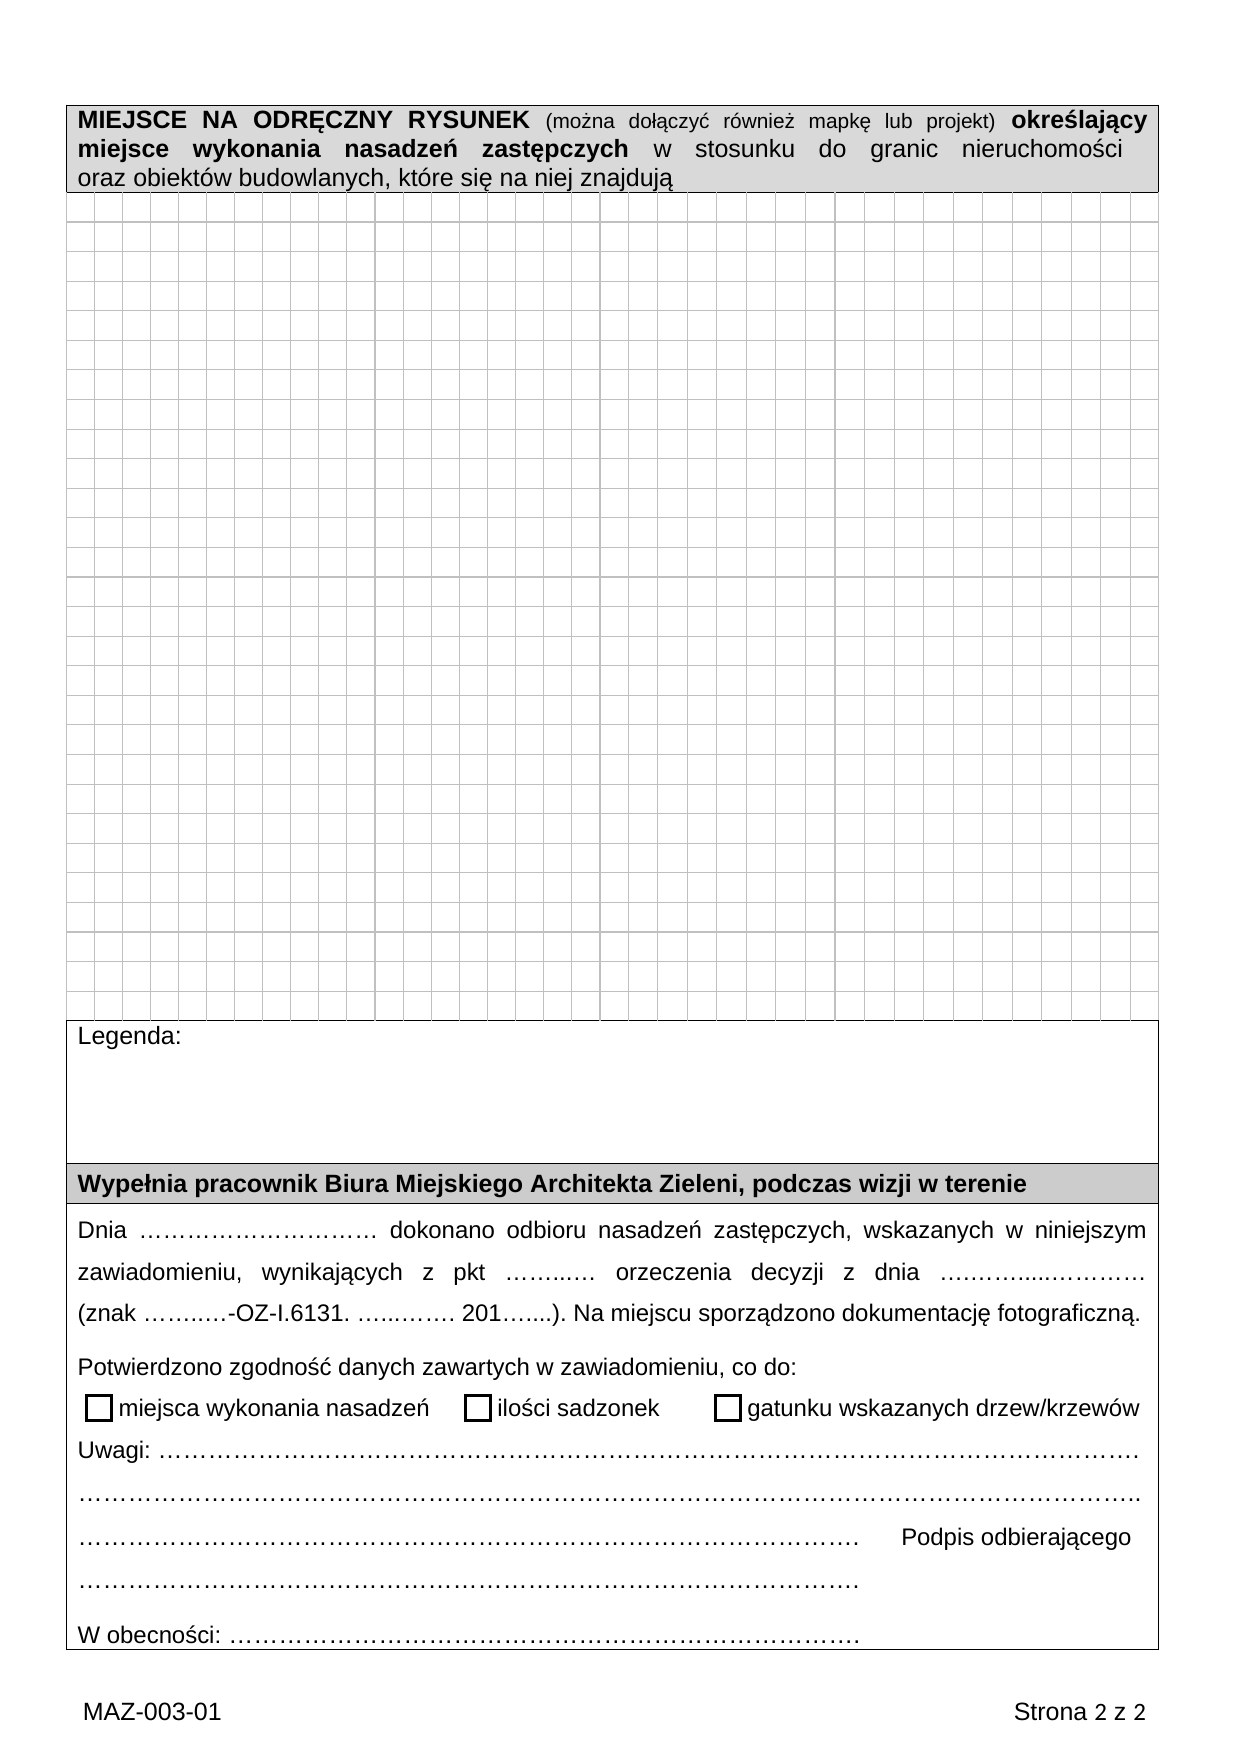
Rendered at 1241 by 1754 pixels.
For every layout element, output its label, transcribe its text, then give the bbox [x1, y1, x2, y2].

table_cell [747, 370, 775, 399]
table_cell [747, 193, 775, 221]
table_cell [688, 518, 716, 547]
table_cell [544, 223, 571, 251]
table_cell [404, 755, 431, 783]
table_cell [1101, 223, 1130, 251]
table_cell [629, 311, 657, 340]
table_cell [544, 400, 571, 428]
table_cell [1131, 607, 1158, 636]
table_cell [235, 430, 262, 458]
table_cell [207, 666, 234, 695]
table_cell [717, 400, 746, 428]
table_cell [151, 785, 178, 813]
table_cell [895, 400, 923, 428]
table_cell [629, 844, 657, 872]
table_cell [123, 400, 150, 428]
table_cell [488, 844, 515, 872]
table_cell [806, 282, 834, 310]
table_cell [235, 873, 262, 902]
table_cell [319, 725, 346, 754]
table_cell [776, 282, 805, 310]
table_cell [836, 282, 864, 310]
table_cell [460, 873, 487, 902]
table_cell [319, 696, 346, 724]
table_cell [983, 873, 1012, 902]
table_cell [1013, 548, 1041, 576]
table_cell [572, 962, 599, 991]
table_cell [151, 666, 178, 695]
table_cell [1072, 992, 1100, 1020]
table_cell [658, 962, 687, 991]
table_cell [1101, 400, 1130, 428]
table_cell [460, 637, 487, 665]
table_cell [954, 223, 982, 251]
table_cell [629, 223, 657, 251]
table_cell [376, 311, 403, 340]
table_cell [1131, 933, 1158, 961]
table_cell [151, 696, 178, 724]
table_cell [179, 578, 206, 606]
table_cell [1131, 666, 1158, 695]
table_cell [776, 370, 805, 399]
table_cell [432, 725, 459, 754]
table_cell [1013, 489, 1041, 517]
table_cell [376, 459, 403, 488]
table_cell [95, 755, 122, 783]
table_cell [207, 962, 234, 991]
table_cell [95, 400, 122, 428]
table_cell [836, 637, 864, 665]
table_cell [806, 933, 834, 961]
table_cell [601, 252, 628, 281]
table_cell [207, 518, 234, 547]
table_cell [179, 282, 206, 310]
table_cell [924, 578, 953, 606]
table_cell [717, 489, 746, 517]
table_cell [376, 637, 403, 665]
table_cell [865, 785, 894, 813]
table_cell [516, 518, 543, 547]
table_cell [601, 607, 628, 636]
table_cell [688, 814, 716, 843]
table_cell [572, 548, 599, 576]
table_cell [404, 637, 431, 665]
table_cell [235, 518, 262, 547]
table_cell [319, 400, 346, 428]
table_cell [954, 252, 982, 281]
table_cell [895, 489, 923, 517]
table_cell [1072, 607, 1100, 636]
table_cell [629, 607, 657, 636]
table_cell [1131, 341, 1158, 369]
table_cell [291, 518, 318, 547]
table_cell [1042, 933, 1071, 961]
table_cell [658, 548, 687, 576]
table_cell [488, 252, 515, 281]
table_cell [776, 637, 805, 665]
table_cell [151, 489, 178, 517]
table_cell [806, 430, 834, 458]
table_cell [179, 903, 206, 931]
table_cell [1101, 725, 1130, 754]
table_cell [404, 489, 431, 517]
table_cell [319, 370, 346, 399]
table_cell [516, 814, 543, 843]
table_cell [601, 193, 628, 221]
table_cell [1131, 252, 1158, 281]
table_cell [376, 814, 403, 843]
table_cell [572, 193, 599, 221]
table_cell [179, 962, 206, 991]
table_cell [572, 341, 599, 369]
table_cell [123, 311, 150, 340]
table_cell [123, 725, 150, 754]
table_cell [291, 223, 318, 251]
table_cell [1101, 696, 1130, 724]
table_cell [1101, 548, 1130, 576]
table_cell [924, 311, 953, 340]
table_cell [347, 252, 374, 281]
table_cell [629, 785, 657, 813]
table_cell [658, 933, 687, 961]
table_cell [404, 400, 431, 428]
table_cell [1042, 430, 1071, 458]
table_cell [404, 193, 431, 221]
table_cell [836, 311, 864, 340]
table_cell [895, 518, 923, 547]
table_cell [1131, 370, 1158, 399]
table_cell [1072, 814, 1100, 843]
table_cell [319, 311, 346, 340]
table_cell [67, 637, 94, 665]
table_cell [717, 341, 746, 369]
table_cell [95, 489, 122, 517]
table_cell [924, 459, 953, 488]
table_cell [658, 459, 687, 488]
table_cell [263, 223, 290, 251]
table_cell [954, 785, 982, 813]
table_cell [151, 193, 178, 221]
table_cell [207, 252, 234, 281]
table_cell [544, 962, 571, 991]
table_cell [151, 903, 178, 931]
table_cell [319, 755, 346, 783]
table_cell [688, 223, 716, 251]
table_cell [235, 370, 262, 399]
table_cell [924, 696, 953, 724]
table_cell [347, 223, 374, 251]
table_cell [688, 607, 716, 636]
table_cell [179, 992, 206, 1020]
table_cell [263, 548, 290, 576]
table_cell [544, 607, 571, 636]
table_cell [319, 252, 346, 281]
table_cell [1131, 785, 1158, 813]
table_cell [460, 844, 487, 872]
table_cell [747, 844, 775, 872]
table_cell [123, 844, 150, 872]
table_cell [629, 252, 657, 281]
table_cell [151, 282, 178, 310]
table_cell [544, 489, 571, 517]
table_cell [263, 755, 290, 783]
table_cell [488, 607, 515, 636]
table_cell [404, 282, 431, 310]
table_cell [1042, 400, 1071, 428]
table_cell [1101, 578, 1130, 606]
table_cell [263, 637, 290, 665]
table_cell [1072, 755, 1100, 783]
table_cell [319, 962, 346, 991]
table_cell [658, 785, 687, 813]
table_cell [123, 430, 150, 458]
table_cell [1013, 400, 1041, 428]
table_cell [601, 518, 628, 547]
table_cell [1131, 637, 1158, 665]
table_cell [865, 666, 894, 695]
table_cell [179, 223, 206, 251]
table_cell [263, 370, 290, 399]
table_cell [516, 962, 543, 991]
table_cell [404, 578, 431, 606]
table_cell [658, 370, 687, 399]
table_cell [865, 873, 894, 902]
table_cell [404, 223, 431, 251]
table_cell [488, 933, 515, 961]
table_cell [747, 430, 775, 458]
table_cell [836, 785, 864, 813]
table_cell [291, 755, 318, 783]
table_cell [1131, 962, 1158, 991]
table_cell [747, 873, 775, 902]
table_cell [806, 400, 834, 428]
table_cell [572, 518, 599, 547]
table_cell [179, 518, 206, 547]
table_cell [776, 459, 805, 488]
table_cell [717, 933, 746, 961]
table_cell [432, 370, 459, 399]
table_cell [924, 873, 953, 902]
table_cell [432, 814, 459, 843]
table_cell [179, 252, 206, 281]
table_cell [516, 459, 543, 488]
table_cell [291, 548, 318, 576]
table_cell [747, 607, 775, 636]
table_cell [432, 459, 459, 488]
table_cell [319, 282, 346, 310]
table_cell [151, 607, 178, 636]
table_cell [688, 844, 716, 872]
table_cell [1042, 193, 1071, 221]
table_cell [924, 666, 953, 695]
table_cell [836, 814, 864, 843]
table_cell [263, 489, 290, 517]
table_cell [895, 873, 923, 902]
table_cell [460, 282, 487, 310]
table_cell [460, 489, 487, 517]
table_cell [1131, 311, 1158, 340]
table_cell [404, 933, 431, 961]
table_cell [1042, 607, 1071, 636]
table_cell [123, 992, 150, 1020]
table_cell [235, 992, 262, 1020]
table_cell [983, 844, 1012, 872]
table_cell [376, 666, 403, 695]
table_cell [658, 311, 687, 340]
table_cell [572, 430, 599, 458]
table_cell [572, 666, 599, 695]
table_cell [1101, 341, 1130, 369]
table_cell [1042, 341, 1071, 369]
table_cell [291, 400, 318, 428]
table_cell [629, 489, 657, 517]
table_cell [658, 903, 687, 931]
table_cell [688, 282, 716, 310]
table_cell [67, 430, 94, 458]
table_cell [983, 370, 1012, 399]
table_cell [688, 548, 716, 576]
table_cell [291, 311, 318, 340]
table_cell [67, 548, 94, 576]
table_cell [629, 933, 657, 961]
table_cell [658, 193, 687, 221]
table_cell [747, 696, 775, 724]
table_cell [432, 933, 459, 961]
table_cell [601, 282, 628, 310]
table_cell [347, 666, 374, 695]
table_cell [747, 489, 775, 517]
table_cell [544, 933, 571, 961]
table_cell [179, 489, 206, 517]
table_cell [123, 282, 150, 310]
table_cell [688, 903, 716, 931]
table_cell [123, 755, 150, 783]
table_cell [954, 696, 982, 724]
table_cell [179, 193, 206, 221]
table_cell [806, 725, 834, 754]
table_cell [376, 341, 403, 369]
table_cell [1101, 933, 1130, 961]
table_cell [544, 578, 571, 606]
table_cell [1072, 844, 1100, 872]
table_cell [747, 637, 775, 665]
table_cell [954, 844, 982, 872]
table_cell [983, 637, 1012, 665]
table_cell [1072, 311, 1100, 340]
table_cell [432, 341, 459, 369]
table_cell [836, 370, 864, 399]
table_cell [67, 400, 94, 428]
table_cell [806, 311, 834, 340]
table_cell [460, 725, 487, 754]
table_cell [865, 518, 894, 547]
table_cell [235, 933, 262, 961]
table_cell [151, 400, 178, 428]
table_cell [544, 666, 571, 695]
table_cell [954, 430, 982, 458]
table_cell [983, 193, 1012, 221]
table_cell [717, 223, 746, 251]
table_cell [151, 223, 178, 251]
table_cell [601, 962, 628, 991]
table_cell [924, 725, 953, 754]
table_cell [376, 844, 403, 872]
table_cell [123, 459, 150, 488]
table_cell [432, 400, 459, 428]
table_cell [895, 607, 923, 636]
table_cell [806, 489, 834, 517]
table_cell [954, 578, 982, 606]
table_cell [983, 933, 1012, 961]
table_cell [924, 844, 953, 872]
table_cell [404, 459, 431, 488]
table_cell [865, 341, 894, 369]
table_cell [776, 578, 805, 606]
table_cell [717, 370, 746, 399]
table_cell [432, 430, 459, 458]
table_cell [717, 578, 746, 606]
table_cell [688, 962, 716, 991]
table_cell [207, 282, 234, 310]
table_cell [1013, 903, 1041, 931]
table_cell [776, 666, 805, 695]
table_cell [865, 814, 894, 843]
table_cell [806, 193, 834, 221]
table_cell [263, 282, 290, 310]
table_cell [717, 696, 746, 724]
table_cell [544, 518, 571, 547]
table_cell [544, 548, 571, 576]
table_cell [776, 518, 805, 547]
table_cell [658, 341, 687, 369]
table_cell [895, 223, 923, 251]
table_cell [432, 252, 459, 281]
table_cell [347, 992, 374, 1020]
table_cell [1101, 518, 1130, 547]
table_cell [516, 873, 543, 902]
table_cell [488, 873, 515, 902]
table_cell [488, 489, 515, 517]
table_cell [836, 933, 864, 961]
table_cell [1131, 903, 1158, 931]
table_cell [806, 844, 834, 872]
table_cell [151, 548, 178, 576]
table_cell [516, 252, 543, 281]
table_cell [1101, 282, 1130, 310]
table_cell [658, 578, 687, 606]
table_cell [460, 459, 487, 488]
table_cell [207, 311, 234, 340]
table_cell [460, 903, 487, 931]
table_cell [1072, 430, 1100, 458]
table_cell [347, 370, 374, 399]
table_cell [319, 518, 346, 547]
table_cell [319, 341, 346, 369]
table_cell [179, 814, 206, 843]
table_cell [291, 844, 318, 872]
table_cell [601, 696, 628, 724]
table_cell [806, 873, 834, 902]
table_cell [460, 311, 487, 340]
table_cell [544, 696, 571, 724]
table_cell [601, 666, 628, 695]
table_cell [1042, 873, 1071, 902]
table_cell [1072, 637, 1100, 665]
table_cell [151, 933, 178, 961]
table_cell [263, 430, 290, 458]
table_cell [291, 578, 318, 606]
table_cell [488, 311, 515, 340]
table_cell [717, 814, 746, 843]
table_cell [1072, 785, 1100, 813]
table_cell [865, 844, 894, 872]
table_cell [924, 903, 953, 931]
table_cell [319, 430, 346, 458]
table_cell [123, 252, 150, 281]
table_cell [924, 755, 953, 783]
table_cell [806, 903, 834, 931]
table_cell [983, 430, 1012, 458]
table_cell [347, 962, 374, 991]
table_cell [572, 755, 599, 783]
table_cell [488, 814, 515, 843]
table_cell [404, 873, 431, 902]
table_cell [123, 814, 150, 843]
table_cell [1042, 252, 1071, 281]
table_cell [717, 548, 746, 576]
table_cell [924, 223, 953, 251]
table_cell [629, 962, 657, 991]
table_cell [1131, 696, 1158, 724]
table_cell [460, 607, 487, 636]
table_cell [460, 548, 487, 576]
table_cell [806, 696, 834, 724]
table_cell [1101, 459, 1130, 488]
table_cell [895, 282, 923, 310]
table_cell [629, 725, 657, 754]
table_cell [263, 459, 290, 488]
table_cell [291, 637, 318, 665]
table_cell [629, 873, 657, 902]
table_cell [806, 223, 834, 251]
table_cell [776, 814, 805, 843]
table_cell [688, 252, 716, 281]
table_cell [488, 785, 515, 813]
table_cell [179, 696, 206, 724]
table_cell [776, 933, 805, 961]
table_cell [263, 607, 290, 636]
table_cell [432, 696, 459, 724]
table_cell [263, 252, 290, 281]
table_cell [179, 933, 206, 961]
table_cell [123, 578, 150, 606]
table_cell [747, 666, 775, 695]
table_cell [432, 311, 459, 340]
table_cell [95, 518, 122, 547]
table_cell [924, 962, 953, 991]
table_cell [601, 341, 628, 369]
table_cell [460, 666, 487, 695]
table_cell [432, 578, 459, 606]
table_cell [319, 933, 346, 961]
table_cell [207, 223, 234, 251]
table_cell [432, 844, 459, 872]
table_cell [488, 637, 515, 665]
table_cell [432, 548, 459, 576]
table_cell [404, 341, 431, 369]
table_cell [688, 430, 716, 458]
table_cell [376, 785, 403, 813]
table_cell [516, 755, 543, 783]
table_cell [924, 193, 953, 221]
table_cell [67, 282, 94, 310]
table_cell [432, 282, 459, 310]
table_cell [235, 400, 262, 428]
table_cell [516, 193, 543, 221]
table_cell [1101, 311, 1130, 340]
table_cell [263, 903, 290, 931]
table_cell [207, 193, 234, 221]
table_cell [924, 637, 953, 665]
table_cell [983, 341, 1012, 369]
table_cell [601, 755, 628, 783]
table_cell [895, 341, 923, 369]
table_cell [516, 933, 543, 961]
table_cell [1072, 518, 1100, 547]
table_cell [488, 341, 515, 369]
table_cell [1013, 785, 1041, 813]
table_cell [460, 370, 487, 399]
table_cell [865, 755, 894, 783]
table_cell [658, 518, 687, 547]
table_cell [1101, 755, 1130, 783]
table_cell [954, 814, 982, 843]
table_cell [629, 370, 657, 399]
table_cell [865, 370, 894, 399]
table_cell [836, 666, 864, 695]
table_cell [67, 607, 94, 636]
table_cell [1101, 666, 1130, 695]
table_cell [717, 725, 746, 754]
table_cell [688, 341, 716, 369]
table_cell [658, 430, 687, 458]
table_cell [1072, 962, 1100, 991]
table_cell [1013, 459, 1041, 488]
table_cell [95, 814, 122, 843]
table_cell [291, 607, 318, 636]
table_cell [1013, 193, 1041, 221]
table_cell [67, 370, 94, 399]
table_cell [601, 637, 628, 665]
table_cell [123, 489, 150, 517]
table_cell [572, 933, 599, 961]
table_cell [67, 873, 94, 902]
table_cell [806, 548, 834, 576]
table_cell [924, 252, 953, 281]
table_cell [376, 933, 403, 961]
table_cell [404, 992, 431, 1020]
table_cell [954, 607, 982, 636]
table_cell [432, 193, 459, 221]
table_cell [432, 223, 459, 251]
table_cell [629, 400, 657, 428]
table_cell [747, 252, 775, 281]
table_cell [1042, 844, 1071, 872]
table_cell [432, 666, 459, 695]
table_cell [207, 548, 234, 576]
table_cell [572, 785, 599, 813]
table_cell [601, 873, 628, 902]
table_cell [601, 844, 628, 872]
table_cell [404, 903, 431, 931]
table_cell [1101, 814, 1130, 843]
table_cell Dnia ………………………… dokonano odbioru nasadzeń zastępczych, wskazanych w niniejszym zawiadomieniu, wynikających z pkt ……...… orzeczenia decyzji z dnia ….…….....………… (znak ……..…-OZ-I.6131. …...……. 201…....). Na miejscu sporządzono dokumentację fotograficzną. Potwierdzono zgodność danych zawartych w zawiadomieniu, co do: miejsca wykonania nasadzeń ilości sadzonek gatunku wskazanych drzew/krzewów Uwagi: ………………………………………………………………………………………………………. ……………………………………………………………………………………………………………….. …………………………………………………………………………………. Podpis odbierającego …………………………………………………………………………………. W obecności: …………………………………………………………………. [67, 1204, 1158, 1649]
table_cell [1042, 992, 1071, 1020]
table_cell [179, 844, 206, 872]
table_cell [806, 518, 834, 547]
table_cell [319, 785, 346, 813]
table_cell [836, 607, 864, 636]
table_cell [688, 992, 716, 1020]
table_cell [747, 755, 775, 783]
table_cell [376, 430, 403, 458]
table_cell [67, 193, 94, 221]
table_cell [67, 252, 94, 281]
table_cell [291, 992, 318, 1020]
table_cell [179, 725, 206, 754]
table_cell [983, 785, 1012, 813]
table_cell [179, 459, 206, 488]
table_cell [179, 400, 206, 428]
table_cell [865, 430, 894, 458]
table_cell [717, 430, 746, 458]
table_cell [747, 578, 775, 606]
table_cell [516, 548, 543, 576]
table_cell [516, 400, 543, 428]
table_cell [572, 311, 599, 340]
table_cell [347, 844, 374, 872]
table_cell [207, 992, 234, 1020]
table_cell [954, 725, 982, 754]
table_cell [924, 518, 953, 547]
table_cell [1131, 400, 1158, 428]
table_cell [776, 725, 805, 754]
table_cell [376, 193, 403, 221]
table_cell [460, 400, 487, 428]
table_cell [717, 962, 746, 991]
table_cell [1042, 903, 1071, 931]
table_cell [629, 637, 657, 665]
table_cell [291, 341, 318, 369]
table_cell [291, 873, 318, 902]
table_cell [1042, 725, 1071, 754]
table_cell [404, 696, 431, 724]
table_cell [954, 666, 982, 695]
table_cell [572, 223, 599, 251]
table_cell [895, 193, 923, 221]
table_cell [235, 607, 262, 636]
table_cell [291, 459, 318, 488]
table_cell [347, 578, 374, 606]
table_cell [319, 607, 346, 636]
table_cell [347, 696, 374, 724]
table_cell [67, 489, 94, 517]
table_cell [806, 814, 834, 843]
table_cell [1101, 637, 1130, 665]
table_cell [67, 725, 94, 754]
table_cell [717, 282, 746, 310]
table_cell [658, 637, 687, 665]
table_cell [207, 725, 234, 754]
table_cell [688, 311, 716, 340]
table_cell [717, 666, 746, 695]
table_cell [179, 666, 206, 695]
table_cell [347, 311, 374, 340]
table_cell [1042, 637, 1071, 665]
table_cell [1013, 696, 1041, 724]
table_cell [776, 252, 805, 281]
table_cell [347, 341, 374, 369]
table_cell [983, 311, 1012, 340]
table_cell [776, 223, 805, 251]
table_cell [836, 992, 864, 1020]
table_cell [806, 962, 834, 991]
table_cell [717, 903, 746, 931]
table_cell [658, 400, 687, 428]
table_cell [1013, 666, 1041, 695]
table_cell [460, 755, 487, 783]
table_cell [516, 785, 543, 813]
table_cell [123, 933, 150, 961]
table_cell [460, 992, 487, 1020]
table_cell [1101, 873, 1130, 902]
table_cell [347, 459, 374, 488]
table_cell [544, 311, 571, 340]
table_cell [1013, 725, 1041, 754]
table_cell [924, 282, 953, 310]
table_cell [806, 252, 834, 281]
table_cell [488, 548, 515, 576]
table_cell [865, 489, 894, 517]
table_cell [460, 814, 487, 843]
table_cell [235, 962, 262, 991]
table_cell [347, 282, 374, 310]
table_cell [776, 903, 805, 931]
table_cell [629, 992, 657, 1020]
table_cell [516, 607, 543, 636]
table_cell [983, 903, 1012, 931]
table_cell [460, 430, 487, 458]
table_cell [747, 282, 775, 310]
table_cell [376, 578, 403, 606]
table_cell [1072, 696, 1100, 724]
table_cell [806, 785, 834, 813]
table_cell [601, 459, 628, 488]
table_cell [95, 193, 122, 221]
table_cell [776, 548, 805, 576]
table_cell [717, 252, 746, 281]
table_cell [95, 873, 122, 902]
table_cell [235, 725, 262, 754]
table_cell [1042, 696, 1071, 724]
table_cell [629, 430, 657, 458]
table_cell [1131, 518, 1158, 547]
table_cell [544, 873, 571, 902]
table_cell [151, 311, 178, 340]
table_cell [983, 578, 1012, 606]
table_cell [658, 725, 687, 754]
table_cell [404, 725, 431, 754]
table_cell [460, 223, 487, 251]
table_cell [319, 903, 346, 931]
table_cell [516, 282, 543, 310]
table_cell [895, 844, 923, 872]
table_cell [123, 696, 150, 724]
table_cell [460, 962, 487, 991]
table_cell [954, 459, 982, 488]
table_cell [895, 992, 923, 1020]
table_cell [235, 844, 262, 872]
table_cell [629, 814, 657, 843]
table_cell Legenda: [67, 1021, 1158, 1163]
table_cell [235, 696, 262, 724]
table_cell [895, 962, 923, 991]
table_cell [572, 370, 599, 399]
table_cell [123, 607, 150, 636]
table_cell [235, 341, 262, 369]
table_cell [347, 518, 374, 547]
table_cell [601, 311, 628, 340]
table_cell [924, 992, 953, 1020]
table_cell [516, 844, 543, 872]
table_cell [376, 252, 403, 281]
table_cell [460, 252, 487, 281]
table_cell [983, 548, 1012, 576]
table_cell [836, 962, 864, 991]
table_cell [1131, 578, 1158, 606]
table_cell [572, 459, 599, 488]
table_cell [488, 696, 515, 724]
table_cell [151, 844, 178, 872]
table_cell [1101, 193, 1130, 221]
table_cell [836, 518, 864, 547]
table_cell [488, 962, 515, 991]
table_cell [123, 666, 150, 695]
table_cell [572, 814, 599, 843]
table_cell [95, 637, 122, 665]
table_cell [432, 637, 459, 665]
table_cell [717, 755, 746, 783]
table_cell [207, 578, 234, 606]
table_cell [865, 578, 894, 606]
table_cell [67, 223, 94, 251]
table_cell [1042, 311, 1071, 340]
table_cell [1131, 459, 1158, 488]
table_cell [629, 459, 657, 488]
table_cell [432, 607, 459, 636]
table_cell [1013, 873, 1041, 902]
table_cell [1101, 252, 1130, 281]
table_cell [67, 844, 94, 872]
table_cell [806, 341, 834, 369]
table_cell [1101, 992, 1130, 1020]
table_cell [747, 311, 775, 340]
table_cell [983, 814, 1012, 843]
table_cell [207, 370, 234, 399]
table_cell [865, 193, 894, 221]
table_cell [629, 755, 657, 783]
table_cell [488, 666, 515, 695]
table_cell [806, 459, 834, 488]
table_cell [207, 400, 234, 428]
table_cell [235, 903, 262, 931]
table_cell [601, 489, 628, 517]
table_cell [954, 311, 982, 340]
table_cell [207, 341, 234, 369]
table_cell [376, 755, 403, 783]
table_cell [983, 962, 1012, 991]
table_cell [207, 785, 234, 813]
table_cell [1101, 370, 1130, 399]
table_cell [291, 252, 318, 281]
table_cell [263, 873, 290, 902]
table_cell [895, 370, 923, 399]
table_cell [516, 903, 543, 931]
table_cell [95, 933, 122, 961]
table_cell [488, 430, 515, 458]
table_cell [123, 370, 150, 399]
table_cell [658, 666, 687, 695]
table_cell [1131, 223, 1158, 251]
table_cell [460, 933, 487, 961]
table_cell [319, 223, 346, 251]
table_cell [95, 370, 122, 399]
table_cell [516, 223, 543, 251]
table_cell [67, 785, 94, 813]
table_cell [544, 637, 571, 665]
table_cell [319, 666, 346, 695]
table_cell [488, 370, 515, 399]
table_cell [432, 518, 459, 547]
table_cell [347, 400, 374, 428]
table_cell [658, 873, 687, 902]
table_cell [776, 430, 805, 458]
table_cell [1131, 873, 1158, 902]
table_cell [895, 785, 923, 813]
table_cell [658, 844, 687, 872]
table_cell [95, 311, 122, 340]
table_cell [717, 873, 746, 902]
table_cell [776, 992, 805, 1020]
table_cell [806, 370, 834, 399]
table_cell [151, 873, 178, 902]
table_cell [895, 430, 923, 458]
table_cell [1013, 814, 1041, 843]
table_cell [983, 223, 1012, 251]
table_cell [319, 548, 346, 576]
table_cell [488, 400, 515, 428]
table_cell [1042, 370, 1071, 399]
table_cell [263, 341, 290, 369]
table_cell [1042, 578, 1071, 606]
table_cell [544, 755, 571, 783]
table_cell [983, 992, 1012, 1020]
table_cell [151, 518, 178, 547]
table_cell [376, 223, 403, 251]
table_cell [924, 607, 953, 636]
table_cell [235, 193, 262, 221]
table_cell [347, 725, 374, 754]
table_cell [601, 430, 628, 458]
table_cell [291, 696, 318, 724]
table_cell [319, 844, 346, 872]
table_cell [67, 311, 94, 340]
table_cell [179, 341, 206, 369]
table_cell [319, 992, 346, 1020]
table_cell [895, 903, 923, 931]
table_cell [263, 696, 290, 724]
table_cell [629, 903, 657, 931]
table_cell [207, 903, 234, 931]
table_cell [291, 430, 318, 458]
table_cell [376, 607, 403, 636]
table_cell [1072, 578, 1100, 606]
table_cell [1072, 370, 1100, 399]
table_cell [1072, 341, 1100, 369]
table_cell [717, 992, 746, 1020]
table_cell [263, 193, 290, 221]
table_cell [516, 370, 543, 399]
table_cell [376, 992, 403, 1020]
table_cell [983, 666, 1012, 695]
table_cell [747, 725, 775, 754]
table_cell [572, 725, 599, 754]
table_cell [747, 400, 775, 428]
table_cell [924, 785, 953, 813]
table_cell [924, 814, 953, 843]
table_cell [123, 873, 150, 902]
table_cell [488, 992, 515, 1020]
table_cell [1013, 430, 1041, 458]
table_cell [179, 873, 206, 902]
table_cell [1131, 725, 1158, 754]
table_cell [319, 459, 346, 488]
table_cell [291, 489, 318, 517]
table_cell [207, 755, 234, 783]
table_cell [432, 873, 459, 902]
table_cell [263, 933, 290, 961]
table_cell [95, 992, 122, 1020]
table_cell [747, 548, 775, 576]
table_cell [488, 223, 515, 251]
table_cell [865, 992, 894, 1020]
table_cell [319, 489, 346, 517]
table_cell [924, 400, 953, 428]
table_cell [776, 873, 805, 902]
table_cell [1042, 459, 1071, 488]
table_cell [516, 578, 543, 606]
table_cell [544, 252, 571, 281]
table_cell [658, 252, 687, 281]
table_cell [836, 548, 864, 576]
table_cell [123, 962, 150, 991]
table_cell [235, 548, 262, 576]
table_cell [291, 370, 318, 399]
table_cell [1072, 193, 1100, 221]
table_cell [1013, 755, 1041, 783]
table_cell [747, 992, 775, 1020]
table_cell [836, 696, 864, 724]
table_cell [924, 341, 953, 369]
table_cell [776, 489, 805, 517]
table_header MIEJSCE NA ODRĘCZNY RYSUNEK (można dołączyć również mapkę lub projekt) określający miejsce wykonania nasadzeń zastępczych w stosunku do granic nieruchomości oraz obiektów budowlanych, które się na niej znajdują [67, 106, 1158, 192]
table_cell [95, 578, 122, 606]
table_cell [865, 400, 894, 428]
table_cell [1013, 962, 1041, 991]
table_cell [983, 518, 1012, 547]
table_cell [291, 903, 318, 931]
table_cell [601, 223, 628, 251]
table_cell [207, 489, 234, 517]
table_cell [895, 637, 923, 665]
table_cell [688, 933, 716, 961]
table_cell [572, 992, 599, 1020]
table_cell [347, 814, 374, 843]
table_cell [544, 903, 571, 931]
table_cell [806, 992, 834, 1020]
table_cell [263, 814, 290, 843]
table_cell [983, 725, 1012, 754]
table_cell [376, 725, 403, 754]
table_cell [688, 370, 716, 399]
table_cell [516, 696, 543, 724]
table_cell [319, 873, 346, 902]
table_cell [658, 223, 687, 251]
table_cell [1131, 844, 1158, 872]
table_cell [806, 755, 834, 783]
table_cell [895, 814, 923, 843]
table_cell [806, 607, 834, 636]
table_cell [688, 637, 716, 665]
table_cell [1042, 282, 1071, 310]
table_cell [954, 193, 982, 221]
table_cell [67, 755, 94, 783]
table_cell [376, 903, 403, 931]
table_cell [747, 785, 775, 813]
table_cell [865, 933, 894, 961]
table_cell [688, 489, 716, 517]
table_cell [629, 518, 657, 547]
table_cell [1072, 459, 1100, 488]
table_cell [207, 637, 234, 665]
table_cell [688, 696, 716, 724]
table_cell [544, 282, 571, 310]
table_cell [347, 933, 374, 961]
table_cell [717, 193, 746, 221]
table_cell [263, 962, 290, 991]
table_cell [67, 992, 94, 1020]
table_cell [235, 785, 262, 813]
table_cell [488, 725, 515, 754]
table_cell [404, 844, 431, 872]
table_cell [776, 962, 805, 991]
table_cell [836, 341, 864, 369]
table_cell [404, 548, 431, 576]
table_cell [151, 962, 178, 991]
table_cell [1013, 637, 1041, 665]
table_cell [151, 725, 178, 754]
table_cell [747, 518, 775, 547]
table_cell [747, 814, 775, 843]
table_cell [924, 548, 953, 576]
table_cell [601, 814, 628, 843]
table_cell [1042, 962, 1071, 991]
table_cell [954, 548, 982, 576]
table_cell [1131, 430, 1158, 458]
table_cell [983, 400, 1012, 428]
table_cell [836, 193, 864, 221]
table_cell [432, 903, 459, 931]
table_cell [747, 341, 775, 369]
table_cell [601, 370, 628, 399]
table_cell [67, 459, 94, 488]
table_cell [347, 430, 374, 458]
table_cell [776, 311, 805, 340]
table_cell [924, 370, 953, 399]
table_cell [836, 252, 864, 281]
table_cell [1013, 933, 1041, 961]
table_cell [488, 459, 515, 488]
table_cell [865, 903, 894, 931]
table_cell [747, 459, 775, 488]
table_cell [347, 637, 374, 665]
table_cell [95, 903, 122, 931]
table_cell [235, 814, 262, 843]
table_cell [601, 725, 628, 754]
table_cell [895, 548, 923, 576]
table_cell [376, 370, 403, 399]
table_cell [460, 785, 487, 813]
table_cell [151, 814, 178, 843]
table_cell [263, 518, 290, 547]
table_cell [263, 666, 290, 695]
table_cell [179, 785, 206, 813]
table_cell [488, 518, 515, 547]
table_cell [1013, 578, 1041, 606]
table_cell [572, 400, 599, 428]
table_cell [235, 666, 262, 695]
table_cell [717, 785, 746, 813]
table_cell [836, 725, 864, 754]
table_cell [776, 696, 805, 724]
table_cell [179, 430, 206, 458]
table_cell [658, 607, 687, 636]
table_cell [717, 844, 746, 872]
table_cell [836, 489, 864, 517]
table_cell [865, 607, 894, 636]
table_cell [1042, 548, 1071, 576]
table_cell [895, 459, 923, 488]
table_cell [95, 430, 122, 458]
table_cell [319, 578, 346, 606]
table_cell [235, 223, 262, 251]
table_cell [747, 933, 775, 961]
table_cell [263, 400, 290, 428]
table_cell [263, 725, 290, 754]
table_cell [836, 755, 864, 783]
table_cell [776, 341, 805, 369]
table_cell [347, 755, 374, 783]
table_cell [123, 785, 150, 813]
table_cell [95, 459, 122, 488]
table_cell [347, 873, 374, 902]
table_cell [516, 311, 543, 340]
table_cell [207, 696, 234, 724]
table_cell [895, 696, 923, 724]
table_cell [319, 814, 346, 843]
table_cell [688, 666, 716, 695]
table_cell [572, 607, 599, 636]
table_cell [658, 696, 687, 724]
table_cell [1013, 370, 1041, 399]
table_cell [601, 933, 628, 961]
table_cell [865, 696, 894, 724]
table_cell [488, 193, 515, 221]
table_cell [67, 903, 94, 931]
table_cell [1101, 962, 1130, 991]
table_cell [347, 903, 374, 931]
table_cell [865, 962, 894, 991]
table_cell [404, 666, 431, 695]
table_cell [291, 933, 318, 961]
table_cell [207, 933, 234, 961]
table_cell [776, 844, 805, 872]
table_cell [1072, 252, 1100, 281]
table_cell [207, 814, 234, 843]
table_cell [1101, 430, 1130, 458]
table_cell [954, 962, 982, 991]
table_cell [123, 903, 150, 931]
table_cell [572, 637, 599, 665]
table_cell [67, 933, 94, 961]
table_cell [601, 903, 628, 931]
table_cell [688, 755, 716, 783]
table_cell [376, 489, 403, 517]
table_cell [1101, 844, 1130, 872]
table_cell [1042, 223, 1071, 251]
table_cell [544, 725, 571, 754]
table_cell [1101, 903, 1130, 931]
table_cell [572, 903, 599, 931]
table_cell [836, 578, 864, 606]
table_cell [865, 637, 894, 665]
table_cell [95, 725, 122, 754]
table_cell [954, 992, 982, 1020]
table_cell [895, 666, 923, 695]
table_cell [747, 223, 775, 251]
table_cell [572, 873, 599, 902]
table_cell [516, 637, 543, 665]
table_cell [688, 578, 716, 606]
table_cell [836, 459, 864, 488]
table_cell [291, 814, 318, 843]
table_cell [1101, 785, 1130, 813]
table_cell [983, 607, 1012, 636]
table_cell [1072, 400, 1100, 428]
table_cell [983, 755, 1012, 783]
table_cell [404, 607, 431, 636]
table_cell [95, 844, 122, 872]
table_cell [1072, 933, 1100, 961]
table_cell [1042, 666, 1071, 695]
table_cell [488, 282, 515, 310]
table_cell [488, 578, 515, 606]
table_cell [376, 548, 403, 576]
table_cell [544, 193, 571, 221]
table_cell [404, 518, 431, 547]
table_cell [895, 755, 923, 783]
table_cell [806, 666, 834, 695]
table_cell [67, 962, 94, 991]
table_cell [572, 696, 599, 724]
table_cell [601, 578, 628, 606]
table_cell [776, 400, 805, 428]
table_cell [658, 814, 687, 843]
table_cell [865, 252, 894, 281]
table_cell [1013, 844, 1041, 872]
table_cell [404, 962, 431, 991]
table_cell [717, 459, 746, 488]
table_cell [207, 844, 234, 872]
table_cell [544, 814, 571, 843]
table_cell [658, 755, 687, 783]
table_cell [865, 223, 894, 251]
table_cell [235, 252, 262, 281]
table_cell [123, 223, 150, 251]
table_cell [432, 962, 459, 991]
table_cell [954, 400, 982, 428]
table_cell [776, 607, 805, 636]
table_cell [207, 430, 234, 458]
table_cell [179, 370, 206, 399]
table_cell [235, 489, 262, 517]
table_cell [836, 400, 864, 428]
table_cell [460, 696, 487, 724]
table_cell [544, 430, 571, 458]
table_cell [658, 992, 687, 1020]
table_cell [1013, 252, 1041, 281]
table_cell [629, 666, 657, 695]
table_cell [347, 193, 374, 221]
table_cell [572, 489, 599, 517]
table_cell [123, 637, 150, 665]
table_cell [1013, 607, 1041, 636]
table_cell [179, 637, 206, 665]
table_cell [263, 578, 290, 606]
table_cell [432, 489, 459, 517]
table_cell [983, 252, 1012, 281]
table_cell [572, 252, 599, 281]
table_cell [376, 873, 403, 902]
table_cell [404, 252, 431, 281]
table_cell [954, 518, 982, 547]
table_cell [291, 962, 318, 991]
table_cell [235, 637, 262, 665]
table_cell [688, 725, 716, 754]
table_cell [516, 341, 543, 369]
table_cell [1042, 518, 1071, 547]
table_cell [1131, 193, 1158, 221]
table_cell [865, 548, 894, 576]
table_cell [836, 223, 864, 251]
table_cell [95, 785, 122, 813]
table_cell [179, 548, 206, 576]
table_cell [376, 518, 403, 547]
table_cell [544, 341, 571, 369]
table_cell [235, 459, 262, 488]
table_cell [1013, 992, 1041, 1020]
table_cell [95, 548, 122, 576]
table_cell [954, 637, 982, 665]
table_cell [404, 430, 431, 458]
table_cell [572, 282, 599, 310]
table_cell [1013, 341, 1041, 369]
table_cell [601, 548, 628, 576]
table_cell [776, 755, 805, 783]
table_cell [865, 725, 894, 754]
table_cell [235, 578, 262, 606]
table_cell [836, 430, 864, 458]
table_cell [1042, 785, 1071, 813]
table_cell [151, 992, 178, 1020]
table_cell [516, 992, 543, 1020]
table_cell [376, 400, 403, 428]
table_cell [235, 282, 262, 310]
table_cell [95, 607, 122, 636]
table_cell [376, 696, 403, 724]
table_cell [1013, 518, 1041, 547]
table_cell [235, 311, 262, 340]
table_cell [151, 459, 178, 488]
table_cell [1072, 548, 1100, 576]
table_cell [865, 311, 894, 340]
table_cell [347, 785, 374, 813]
table_cell [629, 341, 657, 369]
table_cell [95, 341, 122, 369]
table_cell [123, 341, 150, 369]
table_cell [688, 400, 716, 428]
table_cell [95, 696, 122, 724]
table_cell [95, 962, 122, 991]
table_cell [924, 489, 953, 517]
table_cell [688, 459, 716, 488]
table_cell [151, 637, 178, 665]
table_cell [291, 282, 318, 310]
table_cell [67, 578, 94, 606]
table_cell [432, 785, 459, 813]
table_cell [954, 370, 982, 399]
table_cell [688, 193, 716, 221]
table_cell [151, 370, 178, 399]
table_cell [776, 193, 805, 221]
table_cell [717, 607, 746, 636]
table_cell [207, 607, 234, 636]
table_cell [404, 370, 431, 399]
table_cell [572, 844, 599, 872]
table_cell [629, 578, 657, 606]
table_cell [954, 282, 982, 310]
table_cell [1072, 903, 1100, 931]
table_cell [67, 814, 94, 843]
table_cell [572, 578, 599, 606]
table_cell [1013, 223, 1041, 251]
table_cell [983, 282, 1012, 310]
table_cell [954, 903, 982, 931]
table_cell [983, 459, 1012, 488]
table_cell [347, 607, 374, 636]
table_cell [151, 252, 178, 281]
table_cell [1131, 489, 1158, 517]
table_cell [1131, 992, 1158, 1020]
table_cell [460, 518, 487, 547]
table_cell [376, 962, 403, 991]
table_cell [717, 637, 746, 665]
table_cell [895, 933, 923, 961]
table_cell [291, 785, 318, 813]
table_cell [1042, 489, 1071, 517]
table_cell [516, 489, 543, 517]
table_cell [1042, 814, 1071, 843]
table_cell [836, 873, 864, 902]
table_cell [235, 755, 262, 783]
table_cell [67, 666, 94, 695]
table_cell [658, 489, 687, 517]
table_cell [291, 193, 318, 221]
table_cell [67, 696, 94, 724]
table_cell [954, 755, 982, 783]
table_cell [291, 725, 318, 754]
table_cell [263, 311, 290, 340]
table_cell [179, 755, 206, 783]
table_cell [460, 578, 487, 606]
table_cell [1013, 282, 1041, 310]
table_cell [432, 755, 459, 783]
table_cell [347, 489, 374, 517]
table_cell [747, 903, 775, 931]
table_cell [263, 785, 290, 813]
table_cell [544, 992, 571, 1020]
table_cell [179, 311, 206, 340]
table_cell [460, 341, 487, 369]
table_cell [123, 193, 150, 221]
table_cell [658, 282, 687, 310]
table_cell [601, 992, 628, 1020]
table_cell [544, 370, 571, 399]
table_cell [1131, 548, 1158, 576]
table_cell [1072, 666, 1100, 695]
table_cell [717, 311, 746, 340]
table_cell [688, 873, 716, 902]
table_cell [836, 903, 864, 931]
table_cell [1072, 282, 1100, 310]
table_cell [544, 459, 571, 488]
table_cell [151, 578, 178, 606]
table_cell [516, 666, 543, 695]
table_cell [1072, 873, 1100, 902]
table_cell [924, 430, 953, 458]
table_cell [488, 903, 515, 931]
table_cell [291, 666, 318, 695]
table_cell [123, 548, 150, 576]
table_cell [432, 992, 459, 1020]
table_cell [151, 430, 178, 458]
table_cell [151, 341, 178, 369]
table_cell [629, 193, 657, 221]
table_cell [1013, 311, 1041, 340]
table_cell [954, 341, 982, 369]
table_cell [544, 844, 571, 872]
table_cell [1131, 282, 1158, 310]
table_cell [319, 637, 346, 665]
table_cell [629, 548, 657, 576]
table_cell [404, 785, 431, 813]
table_cell [404, 814, 431, 843]
table_cell [865, 282, 894, 310]
table_cell [67, 518, 94, 547]
table_cell [151, 755, 178, 783]
table_cell [1072, 223, 1100, 251]
table_cell [983, 489, 1012, 517]
table_cell [263, 844, 290, 872]
table_cell [319, 193, 346, 221]
table_cell [1101, 489, 1130, 517]
table_cell [95, 223, 122, 251]
table_cell [747, 962, 775, 991]
table_cell [806, 578, 834, 606]
table_cell [376, 282, 403, 310]
table_cell [460, 193, 487, 221]
table_cell Wypełnia pracownik Biura Miejskiego Architekta Zieleni, podczas wizji w terenie [67, 1164, 1158, 1203]
table_cell [601, 785, 628, 813]
table_cell [1131, 814, 1158, 843]
table_cell [895, 725, 923, 754]
table_cell [544, 785, 571, 813]
table_cell [488, 755, 515, 783]
table_cell [688, 785, 716, 813]
table_cell [629, 282, 657, 310]
table_cell [263, 992, 290, 1020]
table_cell [601, 400, 628, 428]
table_cell [924, 933, 953, 961]
table_cell [516, 430, 543, 458]
table_cell [806, 637, 834, 665]
table_cell [983, 696, 1012, 724]
table_cell [865, 459, 894, 488]
table_cell [895, 311, 923, 340]
table_cell [1131, 755, 1158, 783]
table_cell [95, 666, 122, 695]
table_cell [895, 578, 923, 606]
table_cell [1101, 607, 1130, 636]
table_cell [404, 311, 431, 340]
table_cell [67, 341, 94, 369]
table_cell [1042, 755, 1071, 783]
table_cell [836, 844, 864, 872]
table_cell [347, 548, 374, 576]
table_cell [776, 785, 805, 813]
table_cell [516, 725, 543, 754]
table_cell [954, 933, 982, 961]
table_cell [717, 518, 746, 547]
table_cell [95, 282, 122, 310]
table_cell [207, 459, 234, 488]
table_cell [179, 607, 206, 636]
table_cell [629, 696, 657, 724]
table_cell [895, 252, 923, 281]
table_cell [954, 873, 982, 902]
table_cell [1072, 489, 1100, 517]
table_cell [123, 518, 150, 547]
table_cell [1072, 725, 1100, 754]
table_cell [207, 873, 234, 902]
table_cell [954, 489, 982, 517]
table_cell [95, 252, 122, 281]
